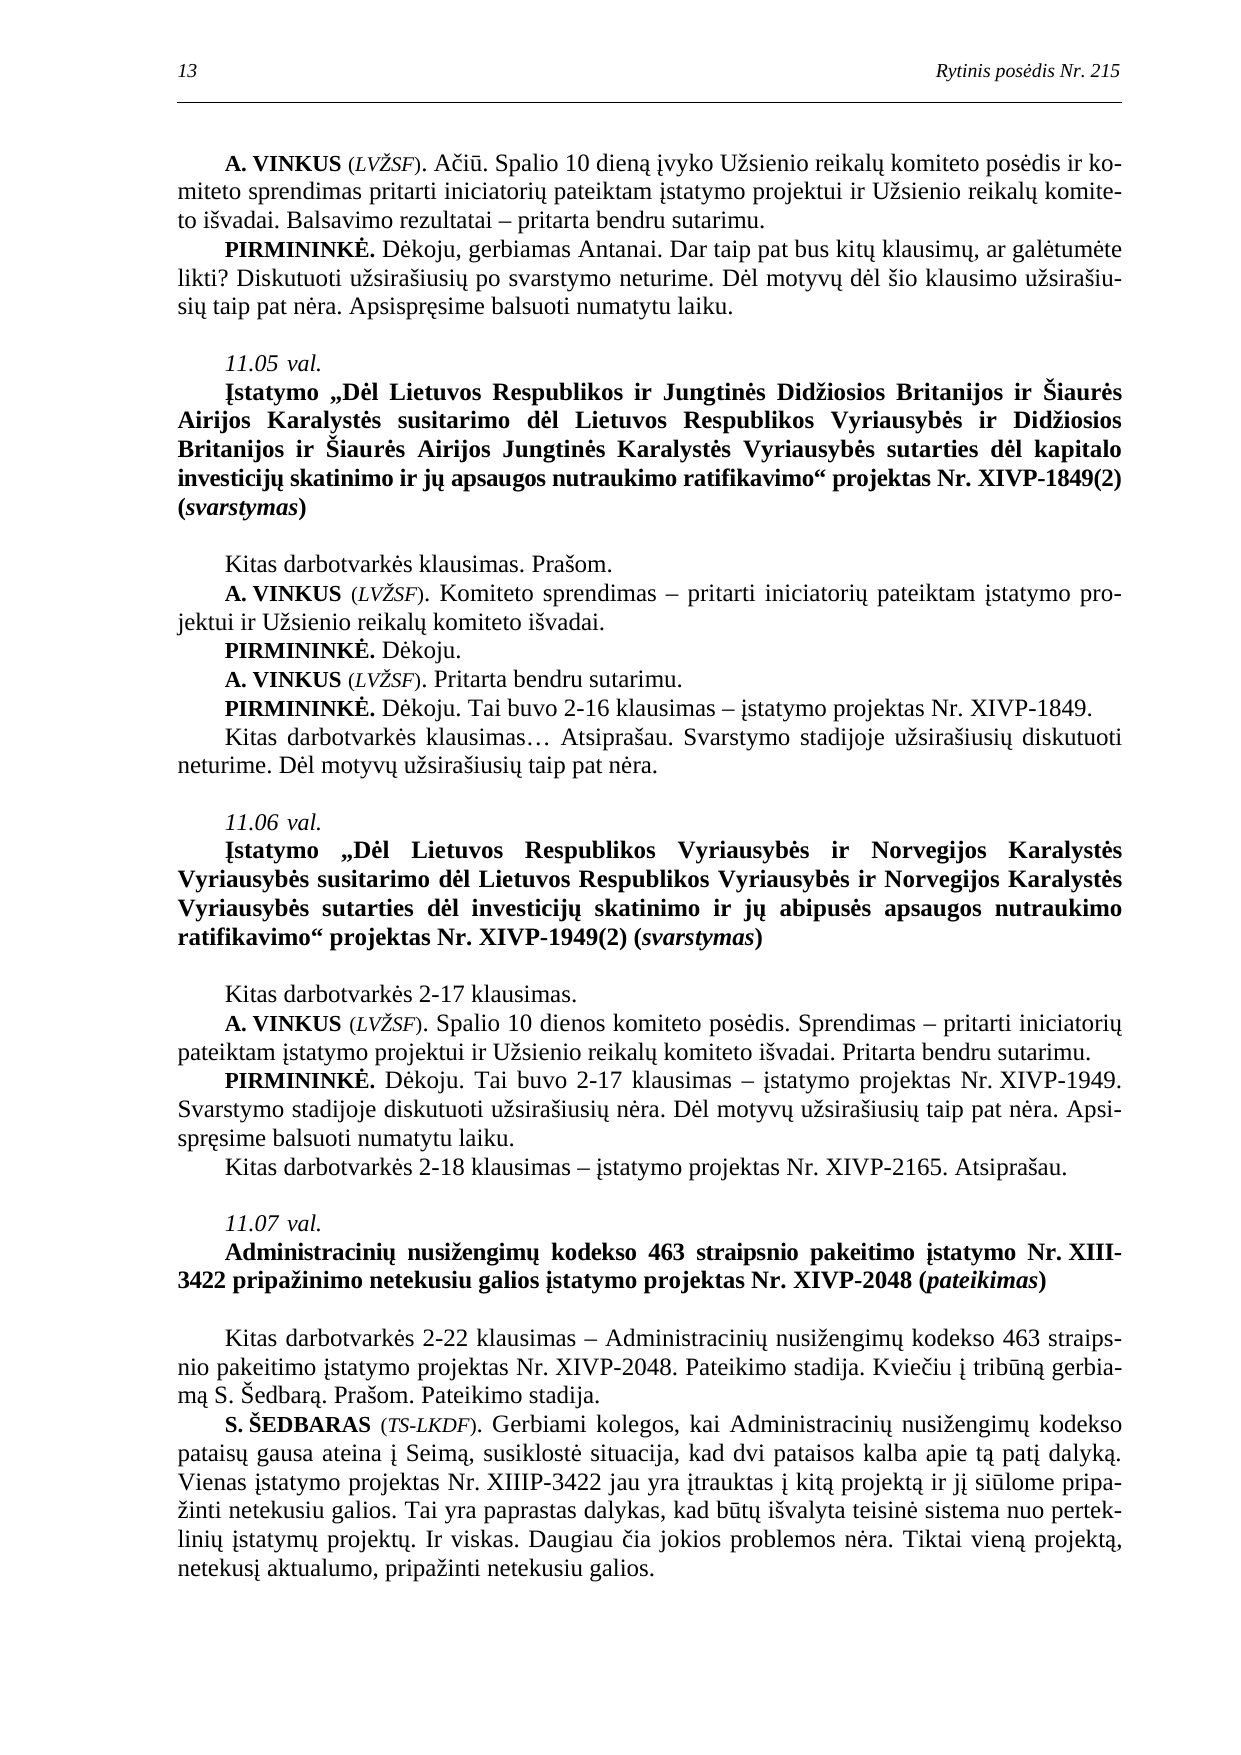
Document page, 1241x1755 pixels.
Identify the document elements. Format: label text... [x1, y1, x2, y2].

text Ki­tas dar­bo­tvarkės 2-17 klau­si­mas. [177, 979, 1122, 1008]
text Ki­tas dar­bo­tvarkės klau­si­mas… At­si­pra­šau. Svars­ty­mo sta­di­jo­je už­si­ra­šiu­sių dis­ku­tuo­ti ne­tu­ri­me. Dėl mo­ty­vų už­si­ra­šiu­sių taip pat nė­ra. [177, 722, 1122, 779]
text PIRMININKĖ. Dė­ko­ju. [177, 635, 1122, 664]
text A. VINKUS (LVŽSF). Pri­tar­ta ben­dru su­ta­ri­mu. [177, 664, 1122, 693]
text A. VINKUS (LVŽSF). Ko­mi­te­to spren­di­mas – pri­tar­ti ini­cia­to­rių pa­teik­tam įsta­ty­mo pro­jek­tui ir Už­sie­nio rei­ka­lų ko­mi­te­to iš­va­dai. [177, 578, 1122, 635]
text Ki­tas dar­bo­tvarkės 2-18 klau­si­mas – įsta­ty­mo pro­jek­tas Nr. XIVP-2165. At­si­pra­šau. [177, 1152, 1122, 1180]
text PIRMININKĖ. Dė­ko­ju, ger­bia­mas An­ta­nai. Dar taip pat bus ki­tų klau­si­mų, ar ga­lė­tu­mė­te lik­ti? Dis­ku­tuo­ti už­si­ra­šiu­sių po svars­ty­mo ne­tu­ri­me. Dėl mo­ty­vų dėl šio klau­si­mo už­si­ra­šiu­sių taip pat nė­ra. Ap­si­sprę­si­me bal­suo­ti nu­ma­ty­tu lai­ku. [177, 234, 1122, 320]
text Įsta­ty­mo „Dėl Lie­tu­vos Res­pub­li­kos ir Jung­ti­nės Di­džio­sios Bri­ta­ni­jos ir Šiau­rės Airi­jos Ka­ra­lys­tės su­si­ta­ri­mo dėl Lie­tu­vos Res­pub­li­kos Vy­riau­sy­bės ir Di­džio­sios Britani­jos ir Šiau­rės Ai­ri­jos Jung­ti­nės Ka­ra­lys­tės Vy­riau­sy­bės su­tar­ties dėl ka­pi­ta­lo inves­ti­ci­jų ska­ti­ni­mo ir jų ap­sau­gos nu­trau­ki­mo ra­ti­fi­ka­vi­mo“ pro­jek­tas Nr. XIVP-1849(2) (svars­ty­mas) [177, 377, 1122, 520]
text 11.06 val. [224, 808, 1122, 835]
text Įsta­ty­mo „Dėl Lie­tu­vos Res­pub­li­kos Vy­riau­sy­bės ir Nor­ve­gi­jos Ka­ra­lys­tės Vyriausy­bės su­si­ta­ri­mo dėl Lie­tu­vos Res­pub­li­kos Vy­riau­sy­bės ir Nor­ve­gi­jos Ka­ra­lys­tės Vy­riau­sy­bės su­tar­ties dėl in­ves­ti­ci­jų ska­ti­ni­mo ir jų abi­pu­sės ap­sau­gos nu­trau­ki­mo ratifi­ka­vi­mo“ pro­jek­tas Nr. XIVP-1949(2) (svars­ty­mas) [177, 835, 1122, 950]
text 11.05 val. [224, 349, 1122, 377]
text 11.07 val. [224, 1209, 1122, 1237]
text A. VINKUS (LVŽSF). Ačiū. Spa­lio 10 die­ną įvy­ko Už­sie­nio rei­ka­lų ko­mi­te­to po­sė­dis ir ko­mi­te­to spren­di­mas pri­tar­ti ini­cia­to­rių pa­teik­tam įsta­ty­mo pro­jek­tui ir Už­sie­nio rei­ka­lų ko­mi­te­to iš­va­dai. Bal­sa­vi­mo re­zul­ta­tai – pri­tar­ta ben­dru su­ta­ri­mu. [177, 148, 1122, 234]
text Ki­tas dar­bo­tvarkės 2-22 klau­si­mas – Ad­mi­nist­ra­ci­nių nu­si­žen­gi­mų ko­dek­so 463 straips­nio pa­kei­ti­mo įsta­ty­mo pro­jek­tas Nr. XIVP-2048. Pa­tei­ki­mo sta­di­ja. Kvie­čiu į tri­bū­ną ger­bia­mą S. Šed­ba­rą. Pra­šom. Pa­tei­ki­mo sta­di­ja. [177, 1323, 1122, 1409]
text PIRMININKĖ. Dė­ko­ju. Tai bu­vo 2-17 klau­si­mas – įsta­ty­mo pro­jek­tas Nr. XIVP-1949. Svars­ty­mo sta­di­jo­je dis­ku­tuo­ti už­si­ra­šiu­sių nė­ra. Dėl mo­ty­vų už­si­ra­šiu­sių taip pat nė­ra. Ap­si­sprę­si­me bal­suo­ti nu­ma­ty­tu lai­ku. [177, 1065, 1122, 1152]
text Ki­tas dar­bo­tvarkės klau­si­mas. Pra­šom. [177, 549, 1122, 578]
text A. VINKUS (LVŽSF). Spa­lio 10 die­nos ko­mi­te­to po­sė­dis. Spren­di­mas – pri­tar­ti ini­cia­to­rių pa­teik­tam įsta­ty­mo pro­jek­tui ir Už­sie­nio rei­ka­lų ko­mi­te­to iš­va­dai. Pri­tar­ta ben­dru su­ta­ri­mu. [177, 1008, 1122, 1065]
text Ad­mi­nist­ra­ci­nių nu­si­žen­gi­mų ko­dek­so 463 straips­nio pa­kei­ti­mo įsta­ty­mo Nr. XIII-3422 pri­pa­ži­ni­mo ne­te­ku­siu ga­lios įsta­ty­mo pro­jek­tas Nr. XIVP-2048 (pa­tei­ki­mas) [177, 1237, 1122, 1294]
text S. ŠEDBARAS (TS-LKDF). Ger­bia­mi ko­le­gos, kai Ad­mi­nist­ra­ci­nių nu­si­žen­gi­mų ko­dek­so pa­tai­sų gau­sa at­ei­na į Sei­mą, su­si­klos­tė si­tu­a­ci­ja, kad dvi pa­tai­sos kal­ba apie tą pa­tį da­ly­ką. Vie­nas įsta­ty­mo pro­jek­tas Nr. XIIIP-3422 jau yra įtrauk­tas į ki­tą pro­jek­tą ir jį siū­lo­me pri­pa­žin­ti ne­te­ku­siu ga­lios. Tai yra pa­pras­tas da­ly­kas, kad bū­tų iš­va­ly­ta tei­si­nė sis­te­ma nuo per­tek­li­nių įsta­ty­mų pro­jek­tų. Ir vis­kas. Dau­giau čia jo­kios pro­ble­mos nė­ra. Tik­tai vie­ną pro­jek­tą, ne­te­ku­sį ak­tu­a­lu­mo, pri­pa­žin­ti ne­te­ku­siu ga­lios. [177, 1409, 1122, 1582]
text PIRMININKĖ. Dė­ko­ju. Tai bu­vo 2-16 klau­si­mas – įsta­ty­mo pro­jek­tas Nr. XIVP-1849. [177, 693, 1122, 722]
